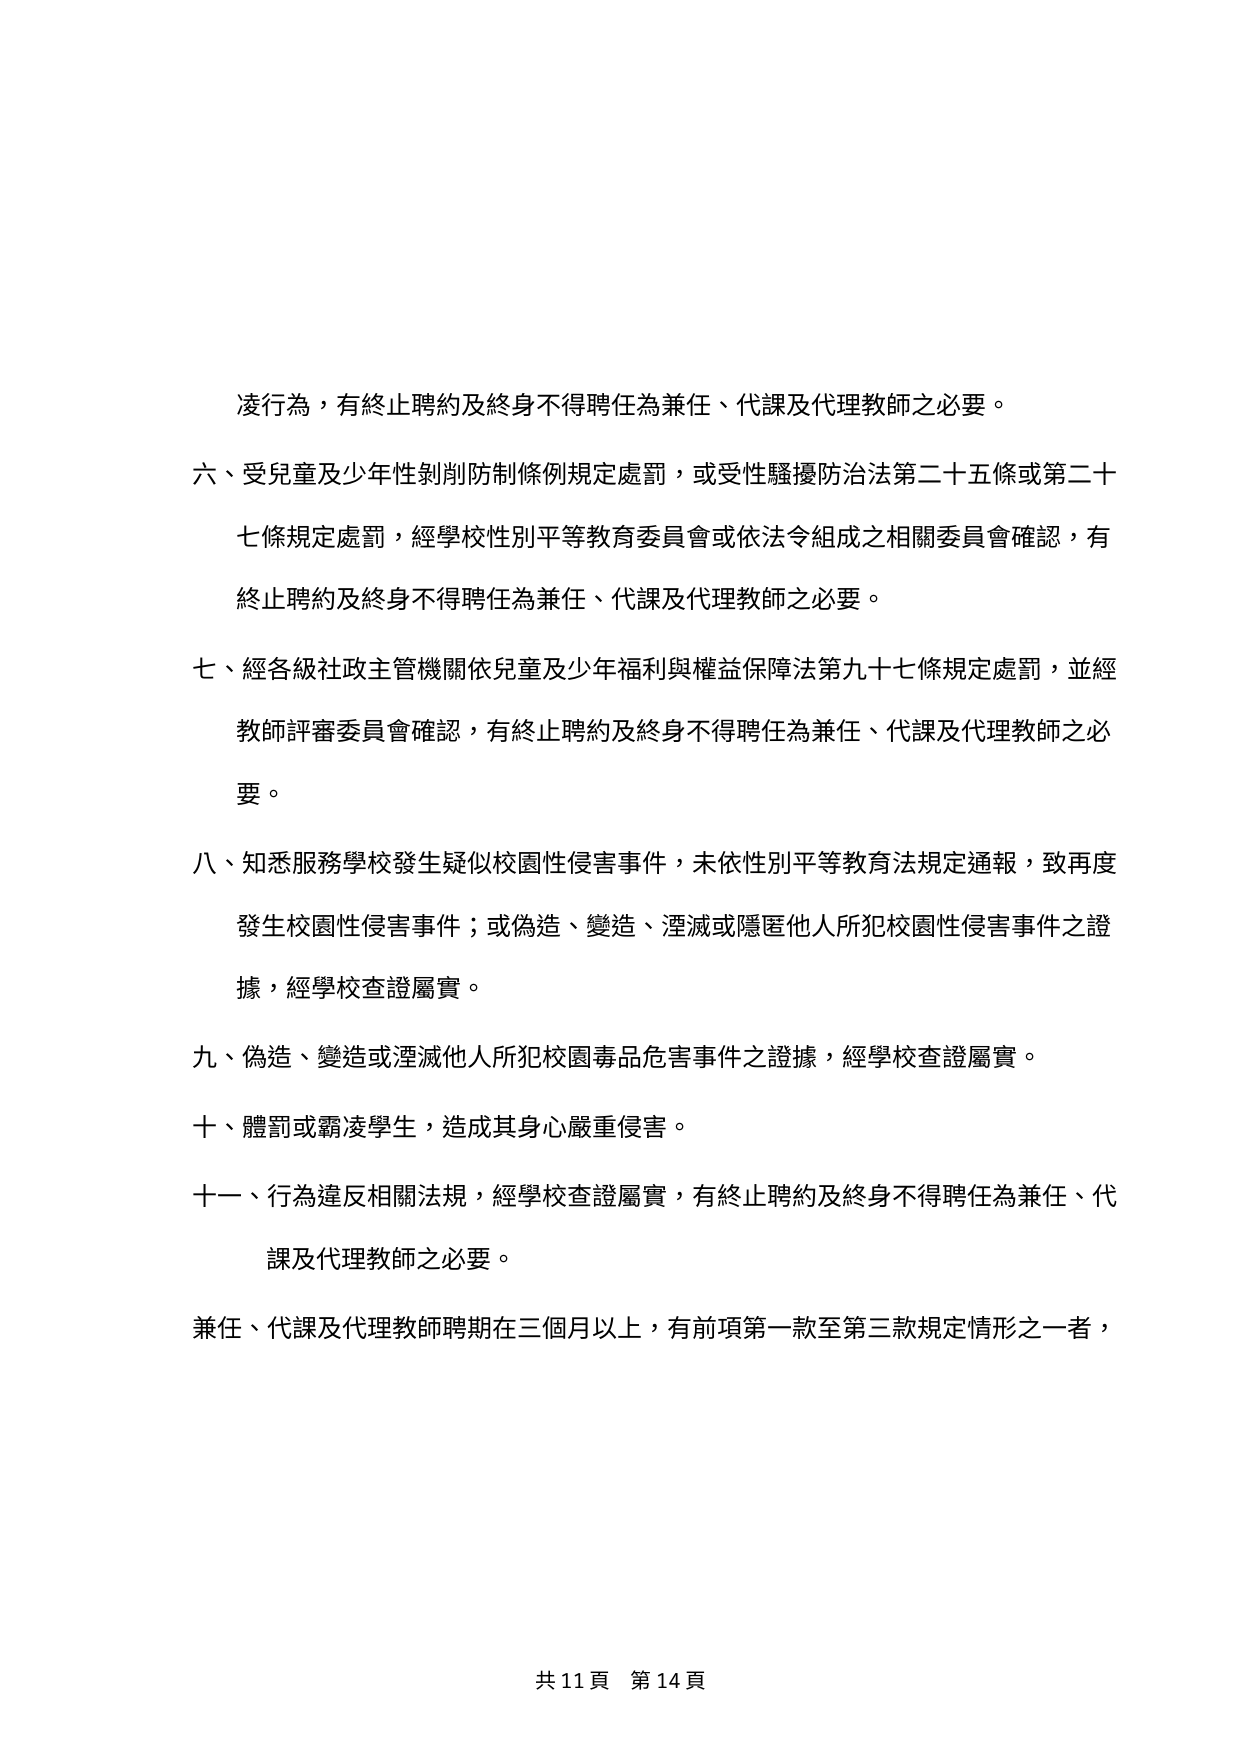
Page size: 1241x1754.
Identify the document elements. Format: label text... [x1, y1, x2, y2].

text 六、受兒童及少年性剝削防制條例規定處罰，或受性騷擾防治法第二十五條或第二十七條規定處罰，經學校性別平等教育委員會或依法令組成之相關委員會確認，有終止聘約及終身不得聘任為兼任、代課及代理教師之必要。 [192, 431, 1122, 619]
text 八、知悉服務學校發生疑似校園性侵害事件，未依性別平等教育法規定通報，致再度發生校園性侵害事件；或偽造、變造、湮滅或隱匿他人所犯校園性侵害事件之證據，經學校查證屬實。 [192, 820, 1122, 1007]
text 九、偽造、變造或湮滅他人所犯校園毒品危害事件之證據，經學校查證屬實。 [192, 1014, 1122, 1077]
text 十一、行為違反相關法規，經學校查證屬實，有終止聘約及終身不得聘任為兼任、代課及代理教師之必要。 [192, 1153, 1122, 1278]
text 七、經各級社政主管機關依兒童及少年福利與權益保障法第九十七條規定處罰，並經教師評審委員會確認，有終止聘約及終身不得聘任為兼任、代課及代理教師之必要。 [192, 626, 1122, 813]
text 兼任、代課及代理教師聘期在三個月以上，有前項第一款至第三款規定情形之一者， [192, 1285, 1122, 1347]
text 凌行為，有終止聘約及終身不得聘任為兼任、代課及代理教師之必要。 [192, 362, 1122, 424]
text 十、體罰或霸凌學生，造成其身心嚴重侵害。 [192, 1084, 1122, 1146]
